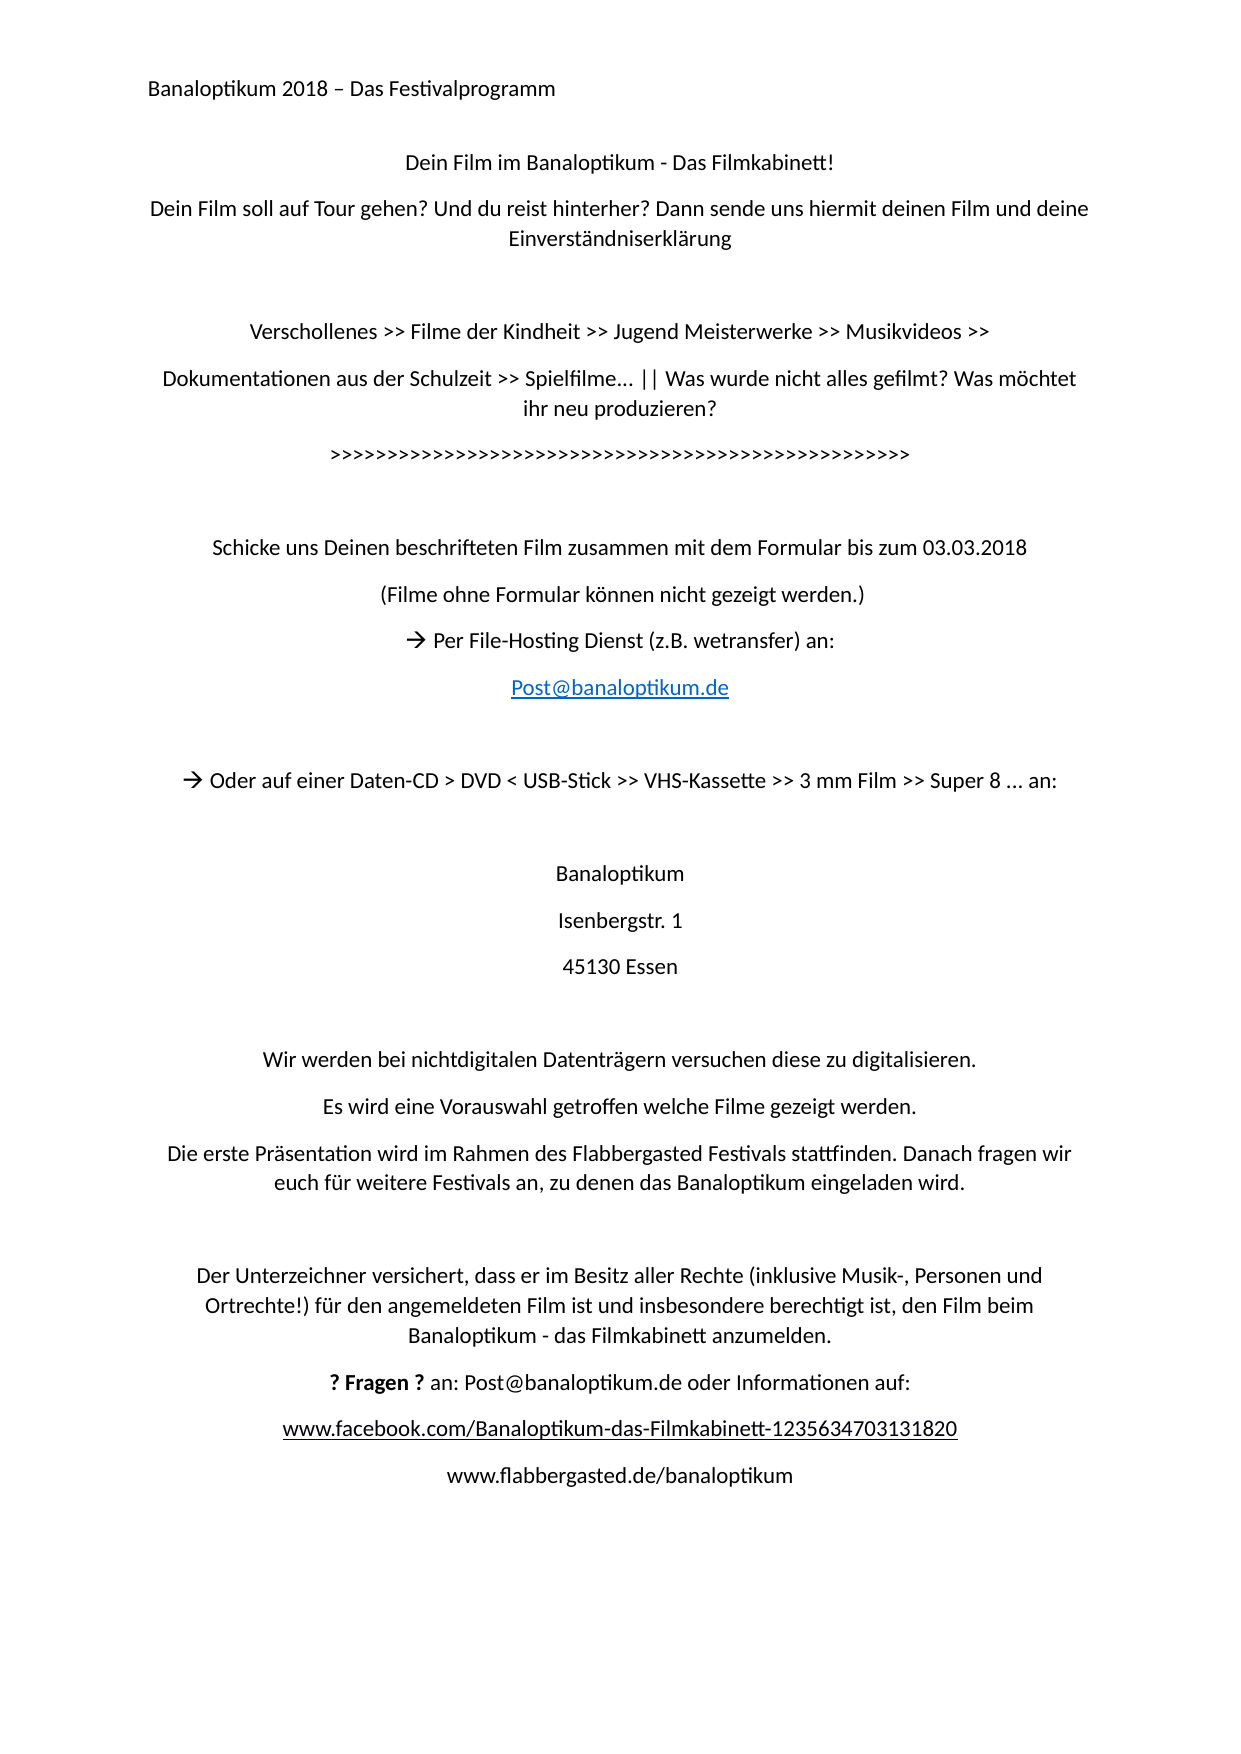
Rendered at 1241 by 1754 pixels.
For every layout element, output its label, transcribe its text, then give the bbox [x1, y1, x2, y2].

text Es wird eine Vorauswahl getroffen welche Filme gezeigt werden. [148, 1092, 1093, 1120]
text Der Unterzeichner versichert, dass er im Besitz aller Rechte (inklusive Musik-, Personen und Ortrechte!) für den angemeldeten Film ist und insbesondere berechtigt ist, den Film beim Banaloptikum - das Filmkabinett anzumelden. [148, 1262, 1093, 1349]
text Die erste Präsentation wird im Rahmen des Flabbergasted Festivals stattfinden. Danach fragen wir euch für weitere Festivals an, zu denen das Banaloptikum eingeladen wird. [148, 1139, 1093, 1197]
text  Per File-Hosting Dienst (z.B. wetransfer) an: [148, 626, 1093, 654]
text Dein Film im Banaloptikum - Das Filmkabinett! [148, 148, 1093, 176]
text ? Fragen ? an: Post@banaloptikum.de oder Informationen auf: [148, 1368, 1093, 1396]
text www.flabbergasted.de/banaloptikum [148, 1461, 1093, 1489]
text Post@banaloptikum.de [148, 673, 1093, 701]
text 45130 Essen [148, 952, 1093, 980]
text Verschollenes >> Filme der Kindheit >> Jugend Meisterwerke >> Musikvideos >> [148, 317, 1093, 345]
text Dokumentationen aus der Schulzeit >> Spielfilme... || Was wurde nicht alles gefilmt? Was möchtet ihr neu produzieren? [148, 364, 1093, 422]
text (Filme ohne Formular können nicht gezeigt werden.) [148, 580, 1093, 608]
text Isenbergstr. 1 [148, 906, 1093, 934]
text www.facebook.com/Banaloptikum-das-Filmkabinett-1235634703131820 [148, 1414, 1093, 1443]
text Schicke uns Deinen beschrifteten Film zusammen mit dem Formular bis zum 03.03.2018 [148, 533, 1093, 561]
text Wir werden bei nichtdigitalen Datenträgern versuchen diese zu digitalisieren. [148, 1046, 1093, 1073]
text  Oder auf einer Daten-CD > DVD < USB-Stick >> VHS-Kassette >> 3 mm Film >> Super 8 ... an: [148, 766, 1093, 794]
text >>>>>>>>>>>>>>>>>>>>>>>>>>>>>>>>>>>>>>>>>>>>>>>>>>> [148, 440, 1093, 468]
text Dein Film soll auf Tour gehen? Und du reist hinterher? Dann sende uns hiermit deinen Film und deine Einverständniserklärung [148, 194, 1093, 252]
text Banaloptikum [148, 859, 1093, 887]
